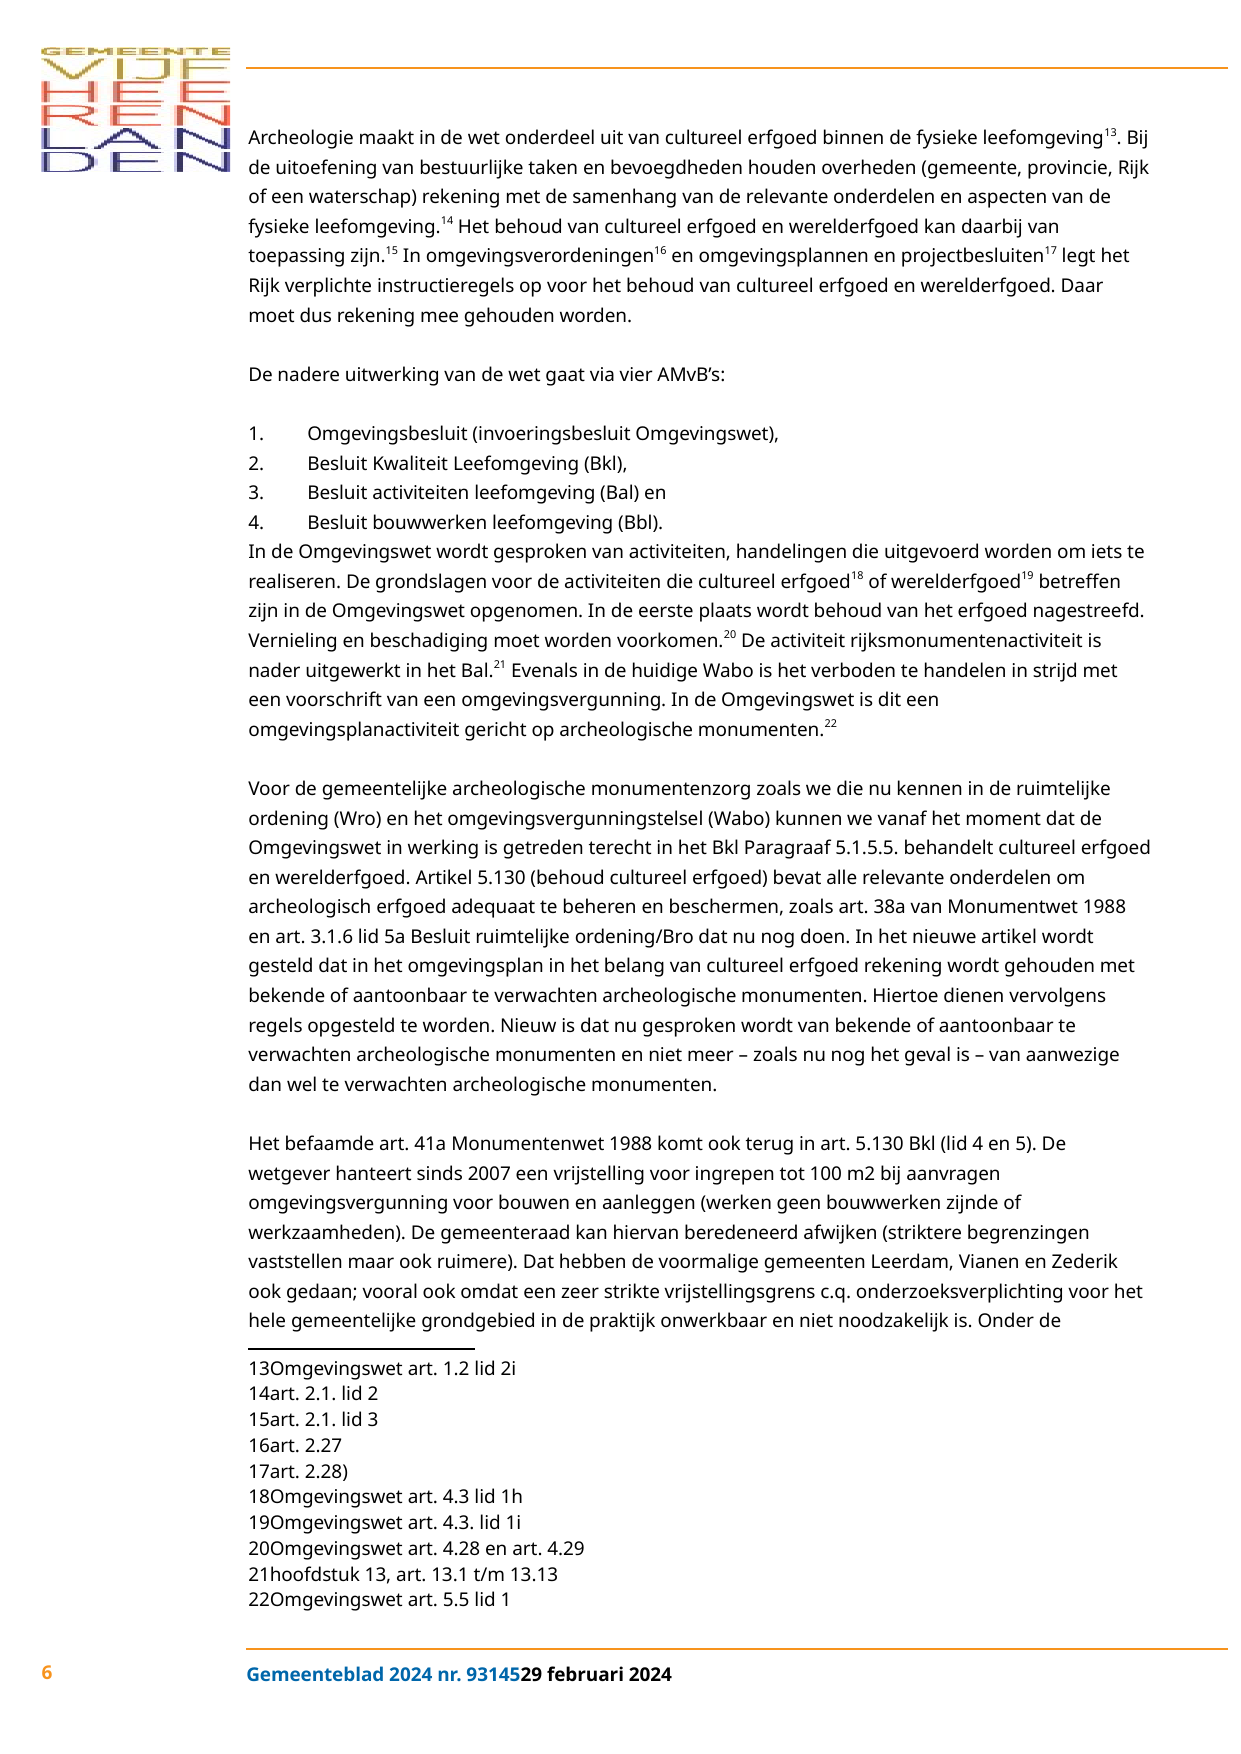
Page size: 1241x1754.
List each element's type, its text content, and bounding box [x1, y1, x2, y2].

list Besluit Kwaliteit Leefomgeving (Bkl), [248, 450, 1152, 476]
text Het befaamde art. 41a Monumentenwet 1988 komt ook terug in art. 5.130 Bkl (lid 4 en 5). De wetgever hanteert sinds 2007 een vrijstelling voor ingrepen tot 100 m2 bij aanvragen omgevingsvergunning voor bouwen en aanleggen (werken geen bouwwerken zijnde of werkzaamheden). De gemeenteraad kan hiervan beredeneerd afwijken (striktere begrenzingen vaststellen maar ook ruimere). Dat hebben de voormalige gemeenten Leerdam, Vianen en Zederik ook gedaan; vooral ook omdat een zeer strikte vrijstellingsgrens c.q. onderzoeksverplichting voor het hele gemeentelijke grondgebied in de praktijk onwerkbaar en niet noodzakelijk is. Onder de [248, 1130, 1152, 1333]
list Besluit activiteiten leefomgeving (Bal) en [248, 479, 1152, 505]
text Omgevingswet art. 4.28 en art. 4.29 [248, 1535, 1152, 1561]
text Omgevingswet art. 4.3 lid 1h [248, 1483, 1152, 1509]
list Omgevingsbesluit (invoeringsbesluit Omgevingswet), [248, 420, 1152, 446]
text art. 2.1. lid 3 [248, 1406, 1152, 1432]
picture [41, 47, 231, 172]
text art. 2.28) [248, 1458, 1152, 1483]
text Archeologie maakt in de wet onderdeel uit van cultureel erfgoed binnen de fysieke leefomgeving. Bij de uitoefening van bestuurlijke taken en bevoegdheden houden overheden (gemeente, provincie, Rijk of een waterschap) rekening met de samenhang van de relevante onderdelen en aspecten van de fysieke leefomgeving. Het behoud van cultureel erfgoed en werelderfgoed kan daarbij van toepassing zijn. In omgevingsverordeningen en omgevingsplannen en projectbesluiten legt het Rijk verplichte instructieregels op voor het behoud van cultureel erfgoed en werelderfgoed. Daar moet dus rekening mee gehouden worden. [248, 124, 1152, 328]
list Besluit bouwwerken leefomgeving (Bbl). [248, 509, 1152, 535]
text Omgevingswet art. 5.5 lid 1 [248, 1586, 1152, 1612]
text Omgevingswet art. 4.3. lid 1i [248, 1509, 1152, 1535]
text Voor de gemeentelijke archeologische monumentenzorg zoals we die nu kennen in de ruimtelijke ordening (Wro) en het omgevingsvergunningstelsel (Wabo) kunnen we vanaf het moment dat de Omgevingswet in werking is getreden terecht in het Bkl Paragraaf 5.1.5.5. behandelt cultureel erfgoed en werelderfgoed. Artikel 5.130 (behoud cultureel erfgoed) bevat alle relevante onderdelen om archeologisch erfgoed adequaat te beheren en beschermen, zoals art. 38a van Monumentwet 1988 en art. 3.1.6 lid 5a Besluit ruimtelijke ordening/Bro dat nu nog doen. In het nieuwe artikel wordt gesteld dat in het omgevingsplan in het belang van cultureel erfgoed rekening wordt gehouden met bekende of aantoonbaar te verwachten archeologische monumenten. Hiertoe dienen vervolgens regels opgesteld te worden. Nieuw is dat nu gesproken wordt van bekende of aantoonbaar te verwachten archeologische monumenten en niet meer – zoals nu nog het geval is – van aanwezige dan wel te verwachten archeologische monumenten. [248, 775, 1152, 1097]
text De nadere uitwerking van de wet gaat via vier AMvB’s: [248, 361, 1152, 387]
text hoofdstuk 13, art. 13.1 t/m 13.13 [248, 1561, 1152, 1586]
text art. 2.27 [248, 1432, 1152, 1458]
text Omgevingswet art. 1.2 lid 2i [248, 1355, 1152, 1381]
text art. 2.1. lid 2 [248, 1381, 1152, 1406]
text In de Omgevingswet wordt gesproken van activiteiten, handelingen die uitgevoerd worden om iets te realiseren. De grondslagen voor de activiteiten die cultureel erfgoed of werelderfgoed betreffen zijn in de Omgevingswet opgenomen. In de eerste plaats wordt behoud van het erfgoed nagestreefd. Vernieling en beschadiging moet worden voorkomen. De activiteit rijksmonumentenactiviteit is nader uitgewerkt in het Bal. Evenals in de huidige Wabo is het verboden te handelen in strijd met een voorschrift van een omgevingsvergunning. In de Omgevingswet is dit een omgevingsplanactiviteit gericht op archeologische monumenten. [248, 538, 1152, 742]
